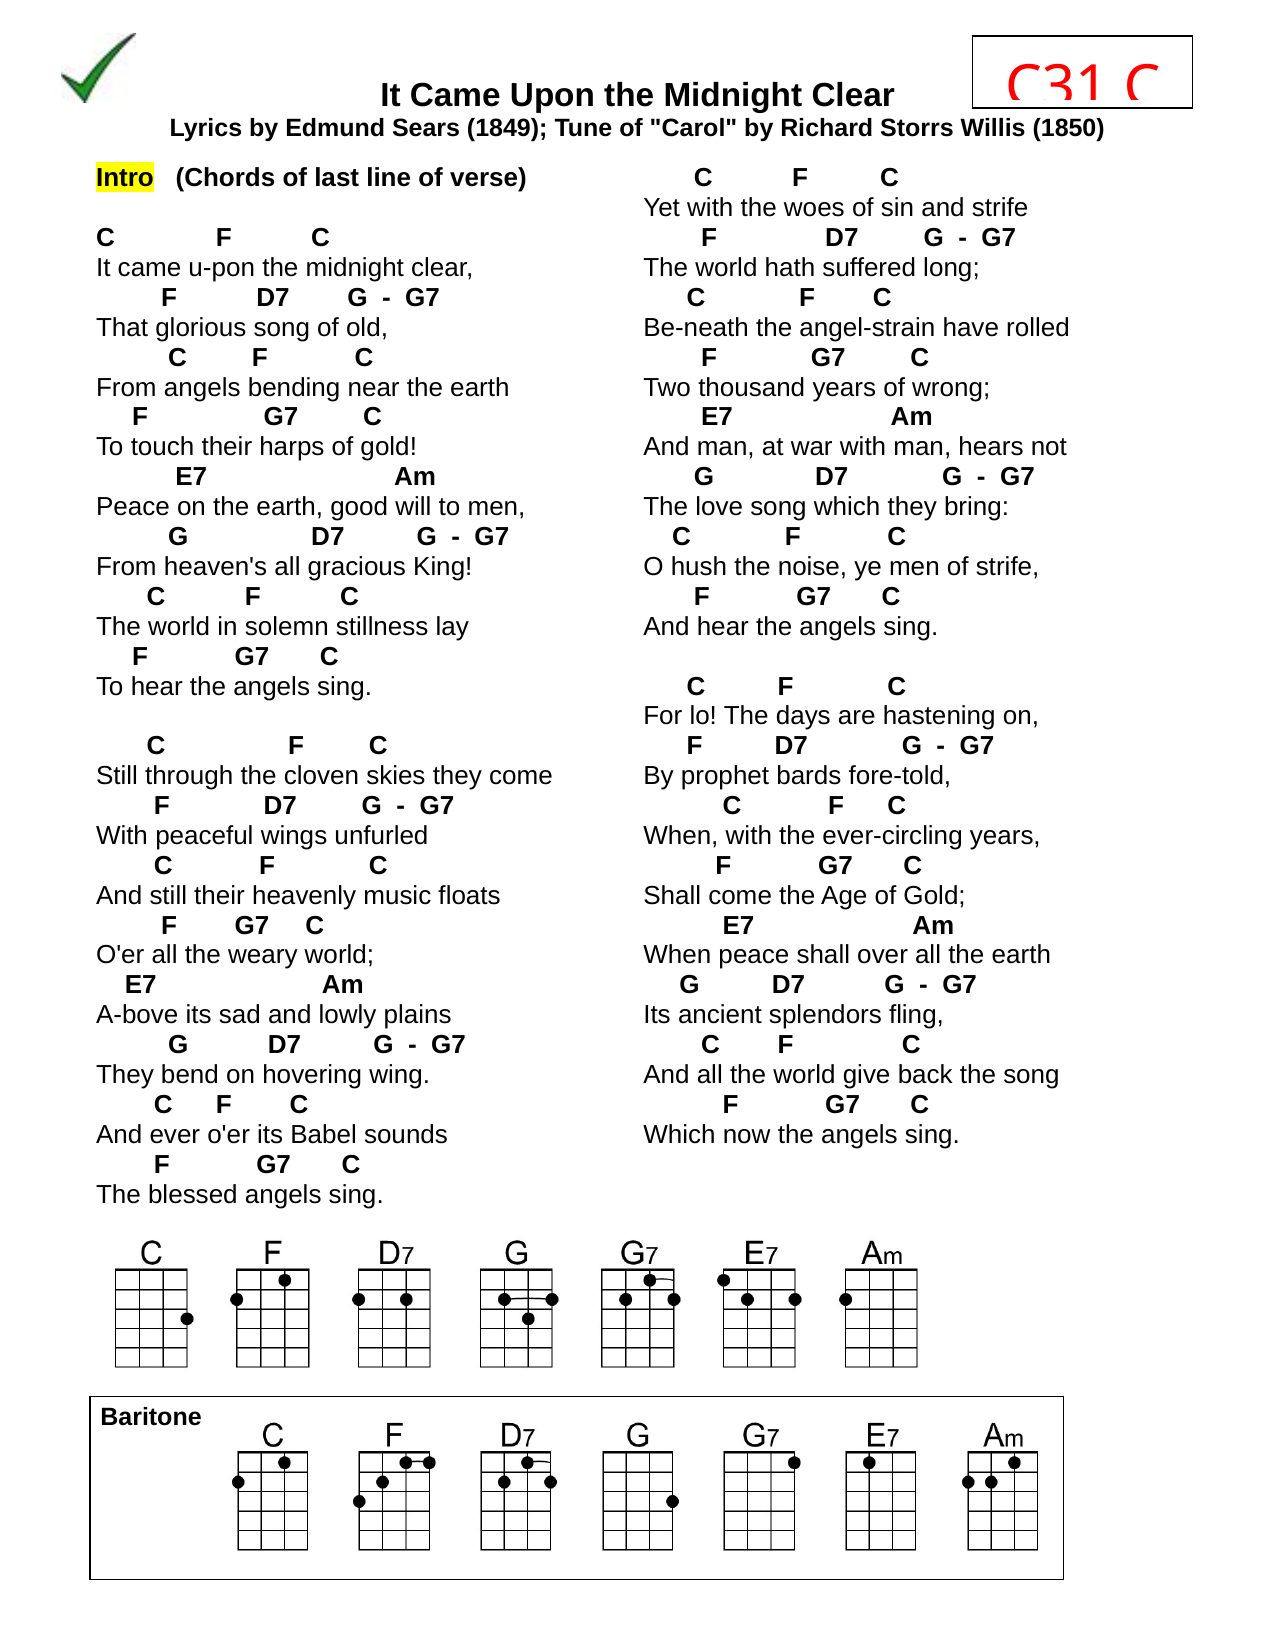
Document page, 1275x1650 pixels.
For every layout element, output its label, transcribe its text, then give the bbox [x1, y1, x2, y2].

table_header C F C Yet with the woes of sin and strife F D7 G - G7 The world hath suffered long; C F C Be-neath the angel-strain have rolled F G7 C Two thousand years of wrong; E7 Am And man, at war with man, hears not G D7 G - G7 The love song which they bring: C F C O hush the noise, ye men of strife, F G7 C And hear the angels sing. C F C For lo! The days are hastening on, F D7 G - G7 By prophet bards fore-told, C F C When, with the ever-circling years, F G7 C Shall come the Age of Gold; E7 Am When peace shall over all the earth G D7 G - G7 Its ancient splendors fling, C F C And all the world give back the song F G7 C Which now the angels sing. [638, 157, 1185, 1214]
table_cell [333, 1214, 455, 1396]
picture [219, 1402, 326, 1569]
table_cell [577, 1214, 698, 1396]
table_cell [212, 1397, 333, 1579]
picture [340, 1402, 448, 1569]
text Lyrics by Edmund Sears (1849); Tune of "Carol" by Richard Storrs Willis (1850) [90, 113, 1185, 142]
table_cell [698, 1214, 820, 1396]
picture [827, 1402, 934, 1569]
picture [582, 1220, 693, 1386]
table_cell [942, 1214, 1063, 1396]
table_cell [212, 1214, 333, 1396]
picture [61, 33, 137, 103]
picture [461, 1220, 571, 1386]
picture [826, 1220, 936, 1386]
table_header Intro (Chords of last line of verse) C F C It came u-pon the midnight clear, F D7 G - G7 That glorious song of old, C F C From angels bending near the earth F G7 C To touch their harps of gold! E7 Am Peace on the earth, good will to men, G D7 G - G7 From heaven's all gracious King! C F C The world in solemn stillness lay F G7 C To hear the angels sing. C F C Still through the cloven skies they come F D7 G - G7 With peaceful wings unfurled C F C And still their heavenly music floats F G7 C O'er all the weary world; E7 Am A-bove its sad and lowly plains G D7 G - G7 They bend on hovering wing. C F C And ever o'er its Babel sounds F G7 C The blessed angels sing. [90, 157, 637, 1214]
picture [217, 1220, 328, 1386]
picture [96, 1220, 206, 1386]
picture [704, 1220, 814, 1386]
picture [462, 1402, 569, 1569]
table_cell [333, 1397, 455, 1579]
table_cell [820, 1397, 942, 1579]
picture [949, 1402, 1056, 1569]
table_cell [1064, 1396, 1185, 1579]
picture [584, 1402, 691, 1569]
table_cell [577, 1397, 698, 1579]
table_cell [820, 1214, 942, 1396]
table_cell [942, 1397, 1063, 1579]
text It Came Upon the Midnight Clear [973, 37, 1192, 107]
picture [705, 1402, 813, 1569]
table_cell Baritone [91, 1397, 212, 1579]
table_cell [1063, 1214, 1185, 1396]
table_cell [455, 1214, 577, 1396]
table_cell [90, 1214, 212, 1396]
text C31 C [988, 44, 1177, 100]
table_cell [455, 1397, 577, 1579]
text It Came Upon the Midnight Clear [90, 75, 1185, 113]
table_cell [698, 1397, 820, 1579]
picture [339, 1220, 449, 1386]
